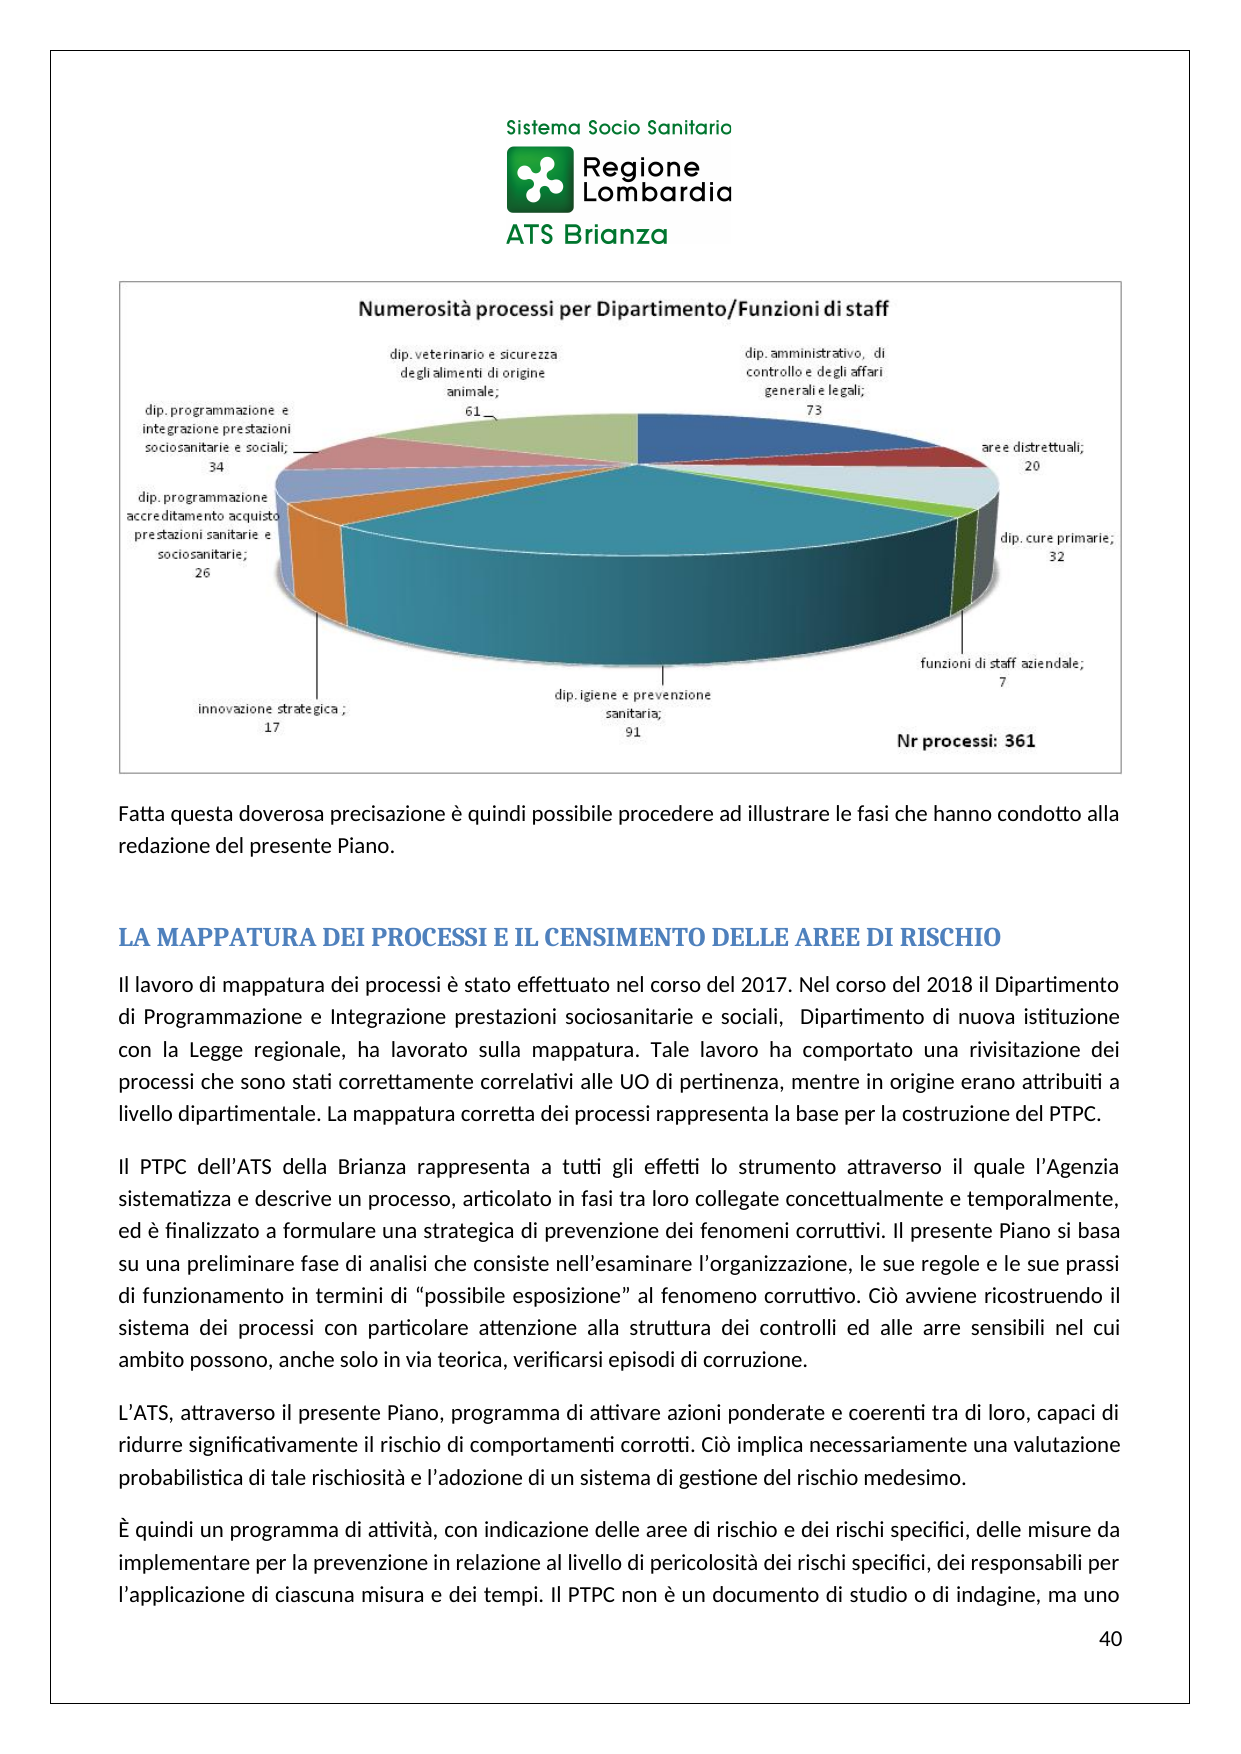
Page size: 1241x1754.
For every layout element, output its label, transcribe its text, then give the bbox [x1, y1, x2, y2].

text Il lavoro di mappatura dei processi è stato effettuato nel corso del 2017. Nel corso del 2018 il Dipartimento di Programmazione e Integrazione prestazioni sociosanitarie e sociali, Dipartimento di nuova istituzione con la Legge regionale, ha lavorato sulla mappatura. Tale lavoro ha comportato una rivisitazione dei processi che sono stati correttamente correlativi alle UO di pertinenza, mentre in origine erano attribuiti a livello dipartimentale. La mappatura corretta dei processi rappresenta la base per la costruzione del PTPC. [118, 970, 1122, 1127]
subtitle LA MAPPATURA DEI PROCESSI E IL CENSIMENTO DELLE AREE DI RISCHIO [118, 922, 1122, 953]
text Fatta questa doverosa precisazione è quindi possibile procedere ad illustrare le fasi che hanno condotto alla redazione del presente Piano. [118, 799, 1122, 859]
text È quindi un programma di attività, con indicazione delle aree di rischio e dei rischi specifici, delle misure da implementare per la prevenzione in relazione al livello di pericolosità dei rischi specifici, dei responsabili per l’applicazione di ciascuna misura e dei tempi. Il PTPC non è un documento di studio o di indagine, ma uno [118, 1516, 1122, 1608]
text Il PTPC dell’ATS della Brianza rappresenta a tutti gli effetti lo strumento attraverso il quale l’Agenzia sistematizza e descrive un processo, articolato in fasi tra loro collegate concettualmente e temporalmente, ed è finalizzato a formulare una strategica di prevenzione dei fenomeni corruttivi. Il presente Piano si basa su una preliminare fase di analisi che consiste nell’esaminare l’organizzazione, le sue regole e le sue prassi di funzionamento in termini di “possibile esposizione” al fenomeno corruttivo. Ciò avviene ricostruendo il sistema dei processi con particolare attenzione alla struttura dei controlli ed alle arre sensibili nel cui ambito possono, anche solo in via teorica, verificarsi episodi di corruzione. [118, 1152, 1122, 1373]
text L’ATS, attraverso il presente Piano, programma di attivare azioni ponderate e coerenti tra di loro, capaci di ridurre significativamente il rischio di comportamenti corrotti. Ciò implica necessariamente una valutazione probabilistica di tale rischiosità e l’adozione di un sistema di gestione del rischio medesimo. [118, 1398, 1122, 1491]
